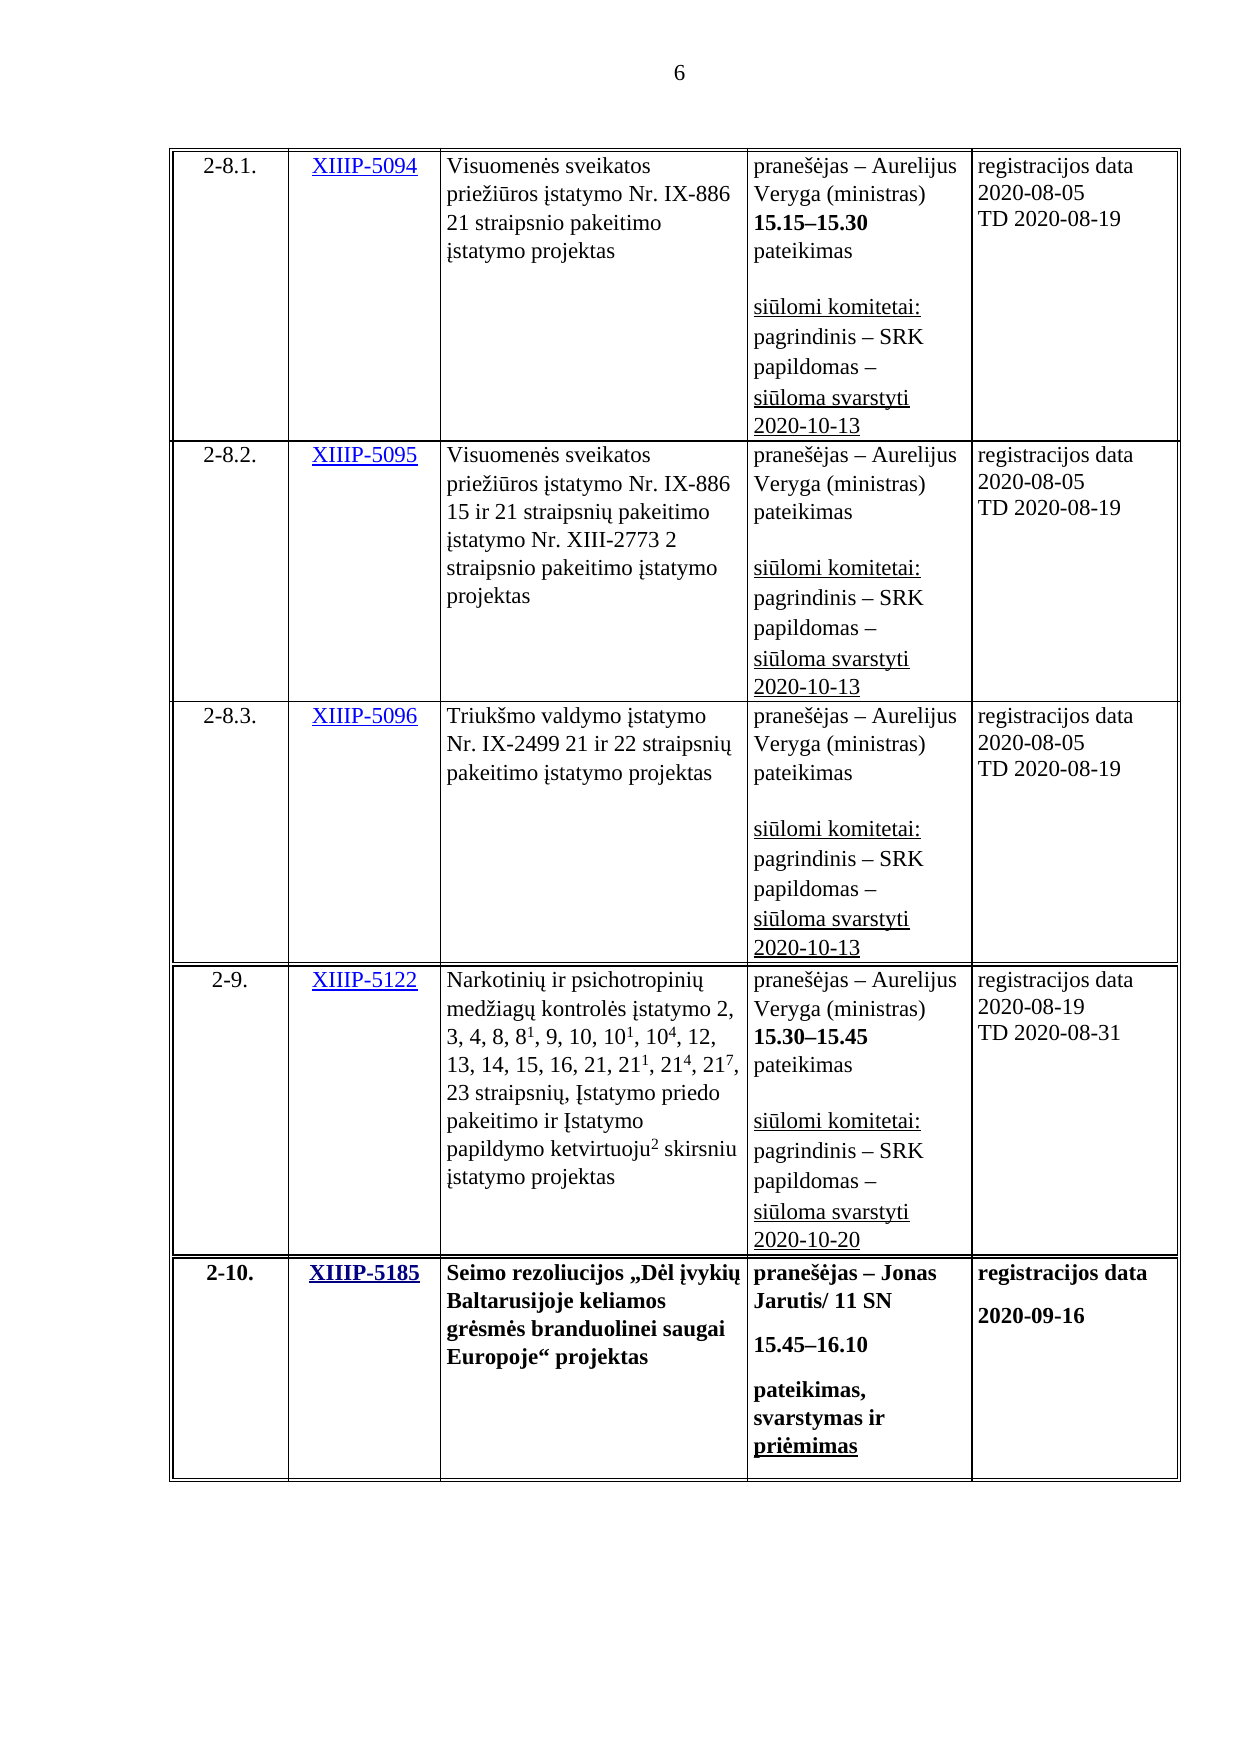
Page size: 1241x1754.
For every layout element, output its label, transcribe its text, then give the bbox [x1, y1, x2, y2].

table_cell pranešėjas – Jonas Jarutis/ 11 SN 15.45–16.10 pateikimas, svarstymas ir priėmimas [748, 1259, 971, 1477]
table_cell 2-8.2. [174, 442, 288, 701]
table_cell 2-9. [174, 967, 288, 1254]
table_cell registracijos data 2020-08-05 TD 2020-08-19 [973, 702, 1177, 962]
table_cell XIIIP-5122 [289, 967, 440, 1254]
table_cell 2-8.1. [174, 152, 288, 440]
table_cell XIIIP-5094 [289, 152, 440, 440]
table_cell [1181, 962, 1222, 1254]
table_cell [1181, 148, 1222, 440]
table_cell XIIIP-5185 [289, 1259, 440, 1477]
table_cell 2-10. [174, 1259, 288, 1477]
table_cell XIIIP-5096 [289, 702, 440, 962]
table_cell pranešėjas – Aurelijus Veryga (ministras) pateikimas siūlomi komitetai: pagrindinis – SRK papildomas – siūloma svarstyti 2020-10-13 [748, 442, 971, 701]
table_cell XIIIP-5095 [289, 442, 440, 701]
table_cell Visuomenės sveikatos priežiūros įstatymo Nr. IX-886 21 straipsnio pakeitimo įstatymo projektas [441, 152, 747, 440]
table_cell pranešėjas – Aurelijus Veryga (ministras) pateikimas siūlomi komitetai: pagrindinis – SRK papildomas – siūloma svarstyti 2020-10-13 [748, 702, 971, 962]
table_cell [1181, 1254, 1222, 1477]
table_cell 2-8.3. [174, 702, 288, 962]
table_cell pranešėjas – Aurelijus Veryga (ministras) 15.15–15.30 pateikimas siūlomi komitetai: pagrindinis – SRK papildomas – siūloma svarstyti 2020-10-13 [748, 152, 971, 440]
table_cell pranešėjas – Aurelijus Veryga (ministras) 15.30–15.45 pateikimas siūlomi komitetai: pagrindinis – SRK papildomas – siūloma svarstyti 2020-10-20 [748, 967, 971, 1254]
table_cell [1181, 701, 1222, 962]
table_cell Triukšmo valdymo įstatymo Nr. IX-2499 21 ir 22 straipsnių pakeitimo įstatymo projektas [441, 702, 747, 962]
table_cell [1181, 440, 1222, 701]
table_cell Seimo rezoliucijos „Dėl įvykių Baltarusijoje keliamos grėsmės branduolinei saugai Europoje“ projektas [441, 1259, 747, 1477]
table_cell Visuomenės sveikatos priežiūros įstatymo Nr. IX-886 15 ir 21 straipsnių pakeitimo įstatymo Nr. XIII-2773 2 straipsnio pakeitimo įstatymo projektas [441, 442, 747, 701]
table_cell registracijos data 2020-08-05 TD 2020-08-19 [973, 442, 1177, 701]
table_cell registracijos data 2020-09-16 [973, 1259, 1177, 1477]
table_cell registracijos data 2020-08-19 TD 2020-08-31 [973, 967, 1177, 1254]
table_cell Narkotinių ir psichotropinių medžiagų kontrolės įstatymo 2, 3, 4, 8, 81, 9, 10, 101, 104, 12, 13, 14, 15, 16, 21, 211, 214, 217, 23 straipsnių, Įstatymo priedo pakeitimo ir Įstatymo papildymo ketvirtuoju2 skirsniu įstatymo projektas [441, 967, 747, 1254]
table_cell registracijos data 2020-08-05 TD 2020-08-19 [973, 152, 1177, 440]
